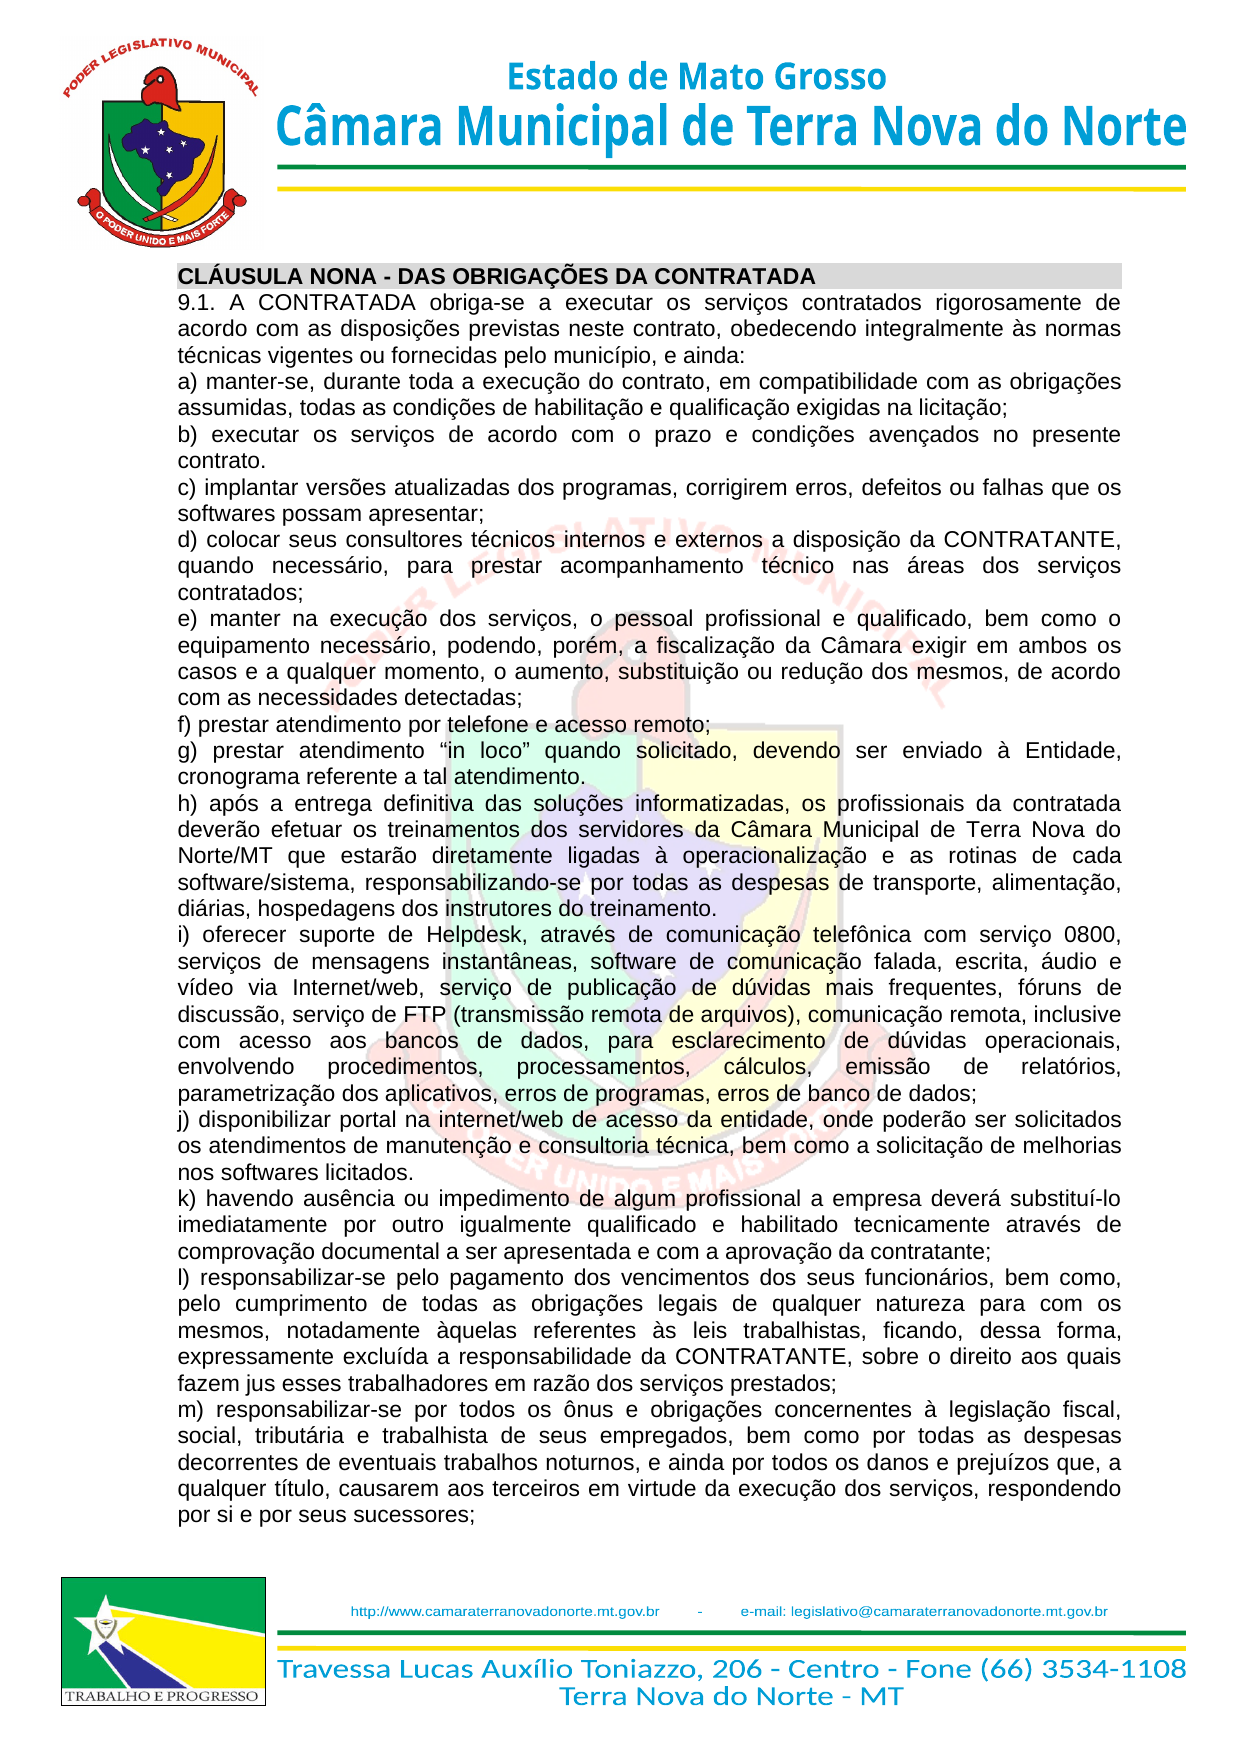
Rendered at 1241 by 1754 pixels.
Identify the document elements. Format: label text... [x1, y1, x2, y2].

picture [834, 1606, 841, 1614]
picture [797, 1608, 802, 1616]
text g) prestar atendimento “in loco” quando solicitado, devendo ser enviado à Entidade, cronograma referente a tal atendimento. [971, 737, 1122, 790]
text g) prestar atendimento “in loco” quando solicitado, devendo ser enviado à Entidade, cronograma referente a tal atendimento. [177, 737, 307, 790]
text e) manter na execução dos serviços, o pessoal profissional e qualificado, bem como o equipamento necessário, podendo, porém, a fiscalização da Câmara exigir em ambos os casos e a qualquer momento, o aumento, substituição ou redução dos mesmos, de acordo com as necessidades detectadas; [971, 605, 1122, 711]
text f) prestar atendimento por telefone e acesso remoto; [971, 711, 1122, 737]
text h) após a entrega definitiva das soluções informatizadas, os profissionais da contratada deverão efetuar os treinamentos dos servidores da Câmara Municipal de Terra Nova do Norte/MT que estarão diretamente ligadas à operacionalização e as rotinas de cada software/sistema, responsabilizando-se por todas as despesas de transporte, alimentação, diárias, hospedagens dos instrutores do treinamento. [971, 790, 1122, 921]
text l) responsabilizar-se pelo pagamento dos vencimentos dos seus funcionários, bem como, pelo cumprimento de todas as obrigações legais de qualquer natureza para com os mesmos, notadamente àquelas referentes às leis trabalhistas, ficando, dessa forma, expressamente excluída a responsabilidade da CONTRATANTE, sobre o direito aos quais fazem jus esses trabalhadores em razão dos serviços prestados; [177, 1264, 1122, 1396]
picture [360, 1607, 372, 1614]
picture [581, 1607, 592, 1616]
text a) manter-se, durante toda a execução do contrato, em compatibilidade com as obrigações assumidas, todas as condições de habilitação e qualificação exigidas na licitação; [177, 368, 1122, 421]
text h) após a entrega definitiva das soluções informatizadas, os profissionais da contratada deverão efetuar os treinamentos dos servidores da Câmara Municipal de Terra Nova do Norte/MT que estarão diretamente ligadas à operacionalização e as rotinas de cada software/sistema, responsabilizando-se por todas as despesas de transporte, alimentação, diárias, hospedagens dos instrutores do treinamento. [177, 790, 307, 921]
text j) disponibilizar portal na internet/web de acesso da entidade, onde poderão ser solicitados os atendimentos de manutenção e consultoria técnica, bem como a solicitação de melhorias nos softwares licitados. [971, 1106, 1122, 1185]
text k) havendo ausência ou impedimento de algum profissional a empresa deverá substituí-lo imediatamente por outro igualmente qualificado e habilitado tecnicamente através de comprovação documental a ser apresentada e com a aprovação da contratante; [177, 1185, 1122, 1264]
text i) oferecer suporte de Helpdesk, através de comunicação telefônica com serviço 0800, serviços de mensagens instantâneas, software de comunicação falada, escrita, áudio e vídeo via Internet/web, serviço de publicação de dúvidas mais frequentes, fóruns de discussão, serviço de FTP (transmissão remota de arquivos), comunicação remota, inclusive com acesso aos bancos de dados, para esclarecimento de dúvidas operacionais, envolvendo procedimentos, processamentos, cálculos, emissão de relatórios, parametrização dos aplicativos, erros de programas, erros de banco de dados; [971, 921, 1122, 1106]
text b) executar os serviços de acordo com o prazo e condições avençados no presente contrato. [177, 421, 1122, 473]
text CLÁUSULA NONA - DAS OBRIGAÇÕES DA CONTRATADA [177, 263, 1122, 289]
picture [62, 1578, 265, 1705]
text c) implantar versões atualizadas dos programas, corrigirem erros, defeitos ou falhas que os softwares possam apresentar; [177, 473, 1122, 526]
picture [476, 1607, 488, 1616]
text 9.1. A CONTRATADA obriga-se a executar os serviços contratados rigorosamente de acordo com as disposições previstas neste contrato, obedecendo integralmente às normas técnicas vigentes ou fornecidas pelo município, e ainda: [177, 289, 1122, 368]
text i) oferecer suporte de Helpdesk, através de comunicação telefônica com serviço 0800, serviços de mensagens instantâneas, software de comunicação falada, escrita, áudio e vídeo via Internet/web, serviço de publicação de dúvidas mais frequentes, fóruns de discussão, serviço de FTP (transmissão remota de arquivos), comunicação remota, inclusive com acesso aos bancos de dados, para esclarecimento de dúvidas operacionais, envolvendo procedimentos, processamentos, cálculos, emissão de relatórios, parametrização dos aplicativos, erros de programas, erros de banco de dados; [177, 921, 307, 1106]
text e) manter na execução dos serviços, o pessoal profissional e qualificado, bem como o equipamento necessário, podendo, porém, a fiscalização da Câmara exigir em ambos os casos e a qualquer momento, o aumento, substituição ou redução dos mesmos, de acordo com as necessidades detectadas; [177, 605, 307, 711]
picture [863, 1613, 872, 1618]
text d) colocar seus consultores técnicos internos e externos a disposição da CONTRATANTE, quando necessário, para prestar acompanhamento técnico nas áreas dos serviços contratados; [177, 526, 307, 605]
text j) disponibilizar portal na internet/web de acesso da entidade, onde poderão ser solicitados os atendimentos de manutenção e consultoria técnica, bem como a solicitação de melhorias nos softwares licitados. [177, 1106, 307, 1185]
text d) colocar seus consultores técnicos internos e externos a disposição da CONTRATANTE, quando necessário, para prestar acompanhamento técnico nas áreas dos serviços contratados; [971, 526, 1122, 605]
text f) prestar atendimento por telefone e acesso remoto; [177, 711, 307, 737]
picture [862, 1606, 872, 1611]
text m) responsabilizar-se por todos os ônus e obrigações concernentes à legislação fiscal, social, tributária e trabalhista de seus empregados, bem como por todas as despesas decorrentes de eventuais trabalhos noturnos, e ainda por todos os danos e prejuízos que, a qualquer título, causarem aos terceiros em virtude da execução dos serviços, respondendo por si e por seus sucessores; [177, 1396, 1122, 1528]
picture [59, 36, 264, 250]
